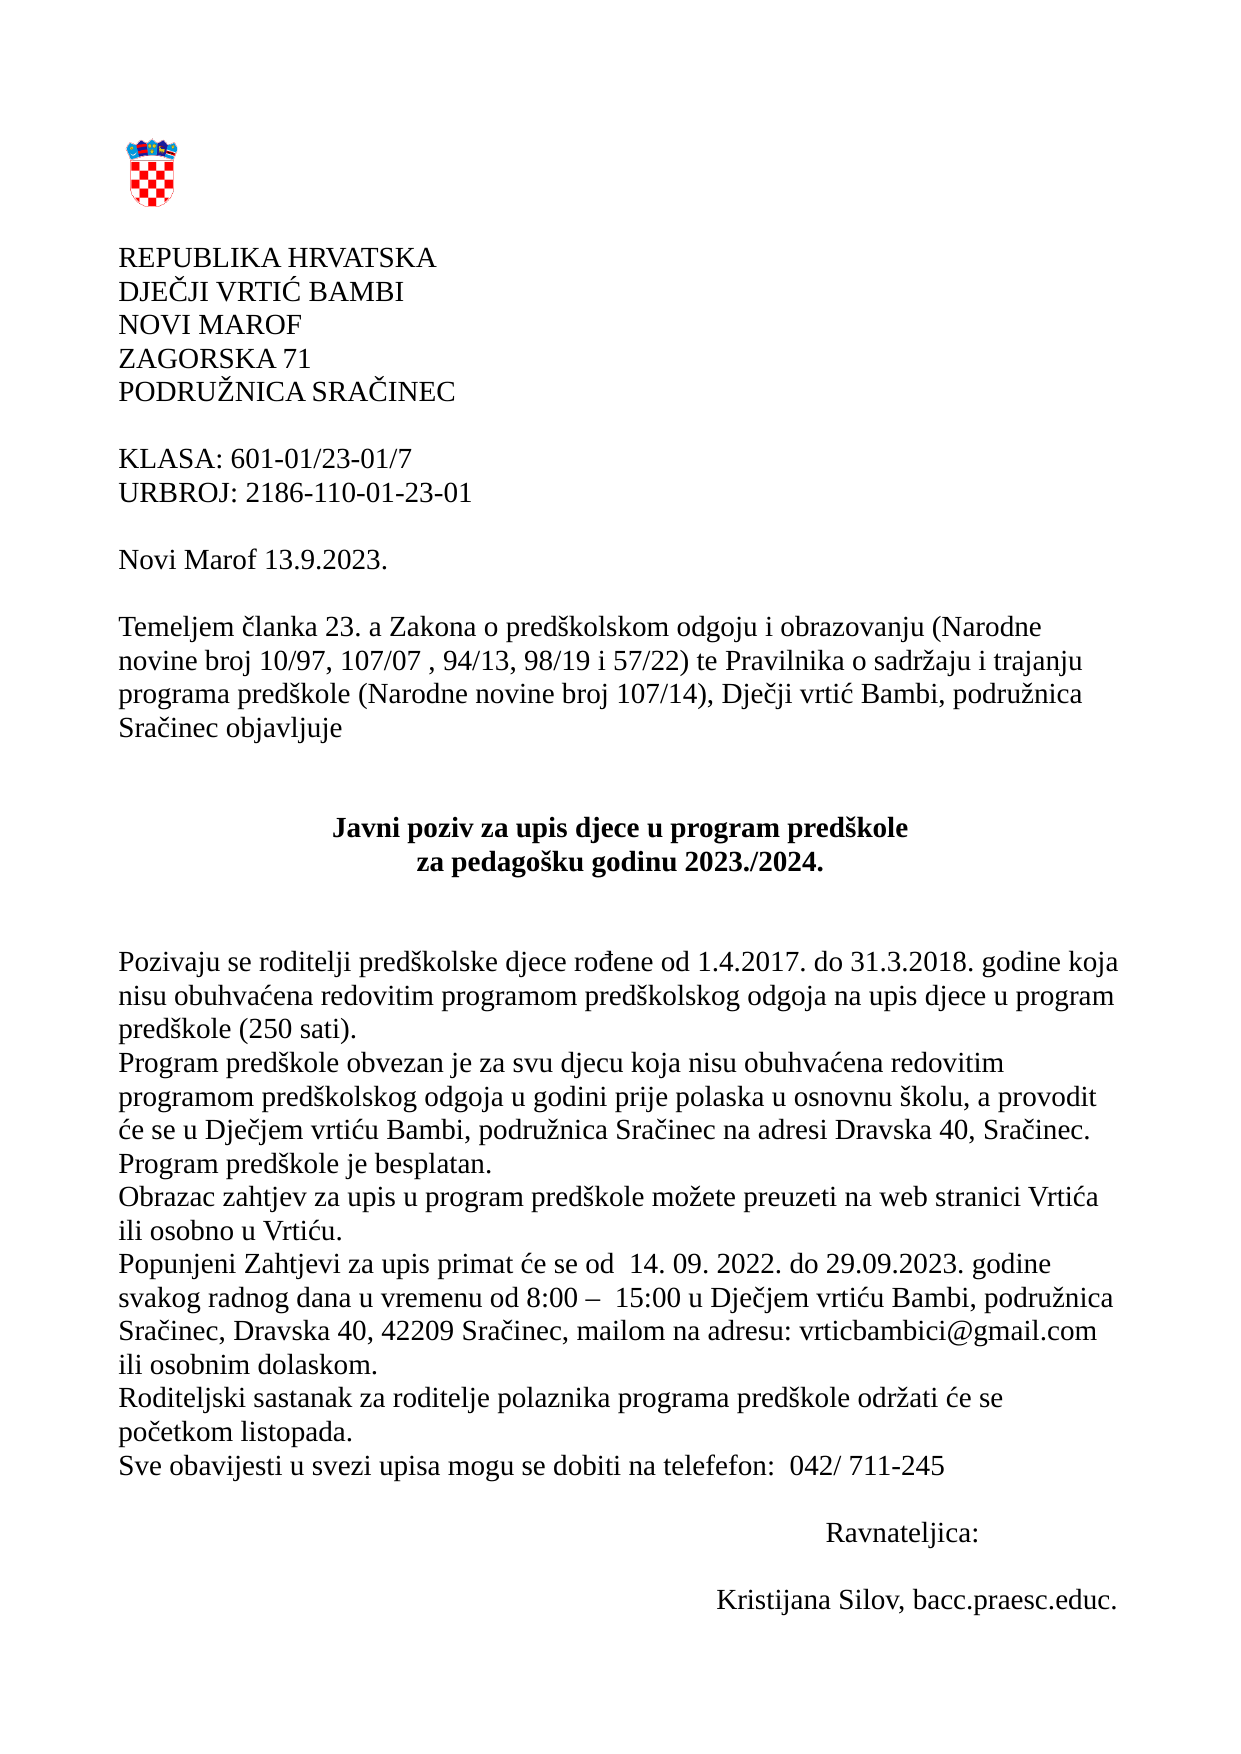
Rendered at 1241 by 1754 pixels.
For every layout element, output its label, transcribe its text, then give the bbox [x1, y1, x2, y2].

text ZAGORSKA 71 [118, 341, 1122, 374]
text Roditeljski sastanak za roditelje polaznika programa predškole održati će se početkom listopada. [118, 1381, 1122, 1448]
text nisu obuhvaćena redovitim programom predškolskog odgoja na upis djece u program [118, 978, 1122, 1012]
text Pozivaju se roditelji predškolske djece rođene od 1.4.2017. do 31.3.2018. godine koja [118, 944, 1122, 978]
text URBROJ: 2186-110-01-23-01 [118, 475, 1122, 508]
text programom predškolskog odgoja u godini prije polaska u osnovnu školu, a provodit će se u Dječjem vrtiću Bambi, podružnica Sračinec na adresi Dravska 40, Sračinec. Program predškole je besplatan. [118, 1079, 1122, 1179]
text REPUBLIKA HRVATSKA [118, 240, 1122, 274]
text Popunjeni Zahtjevi za upis primat će se od 14. 09. 2022. do 29.09.2023. godine svakog radnog dana u vremenu od 8:00 – 15:00 u Dječjem vrtiću Bambi, podružnica Sračinec, Dravska 40, 42209 Sračinec, mailom na adresu: vrticbambici@gmail.com ili osobnim dolaskom. [118, 1246, 1122, 1381]
text NOVI MAROF [118, 307, 1122, 341]
text Sve obavijesti u svezi upisa mogu se dobiti na telefefon: 042/ 711-245 [118, 1448, 1122, 1481]
text predškole (250 sati). [118, 1012, 1122, 1045]
text DJEČJI VRTIĆ BAMBI [118, 274, 1122, 307]
text KLASA: 601-01/23-01/7 [118, 441, 1122, 475]
text Obrazac zahtjev za upis u program predškole možete preuzeti na web stranici Vrtića ili osobno u Vrtiću. [118, 1179, 1122, 1246]
text Javni poziv za upis djece u program predškole [118, 810, 1122, 844]
text Ravnateljica: [118, 1515, 1122, 1548]
text za pedagošku godinu 2023./2024. [118, 844, 1122, 877]
text Kristijana Silov, bacc.praesc.educ. [118, 1582, 1122, 1615]
text Temeljem članka 23. a Zakona o predškolskom odgoju i obrazovanju (Narodne novine broj 10/97, 107/07 , 94/13, 98/19 i 57/22) te Pravilnika o sadržaju i trajanju programa predškole (Narodne novine broj 107/14), Dječji vrtić Bambi, podružnica Sračinec objavljuje [118, 609, 1122, 743]
text Program predškole obvezan je za svu djecu koja nisu obuhvaćena redovitim [118, 1045, 1122, 1079]
text PODRUŽNICA SRAČINEC [118, 374, 1122, 408]
text Novi Marof 13.9.2023. [118, 542, 1122, 576]
